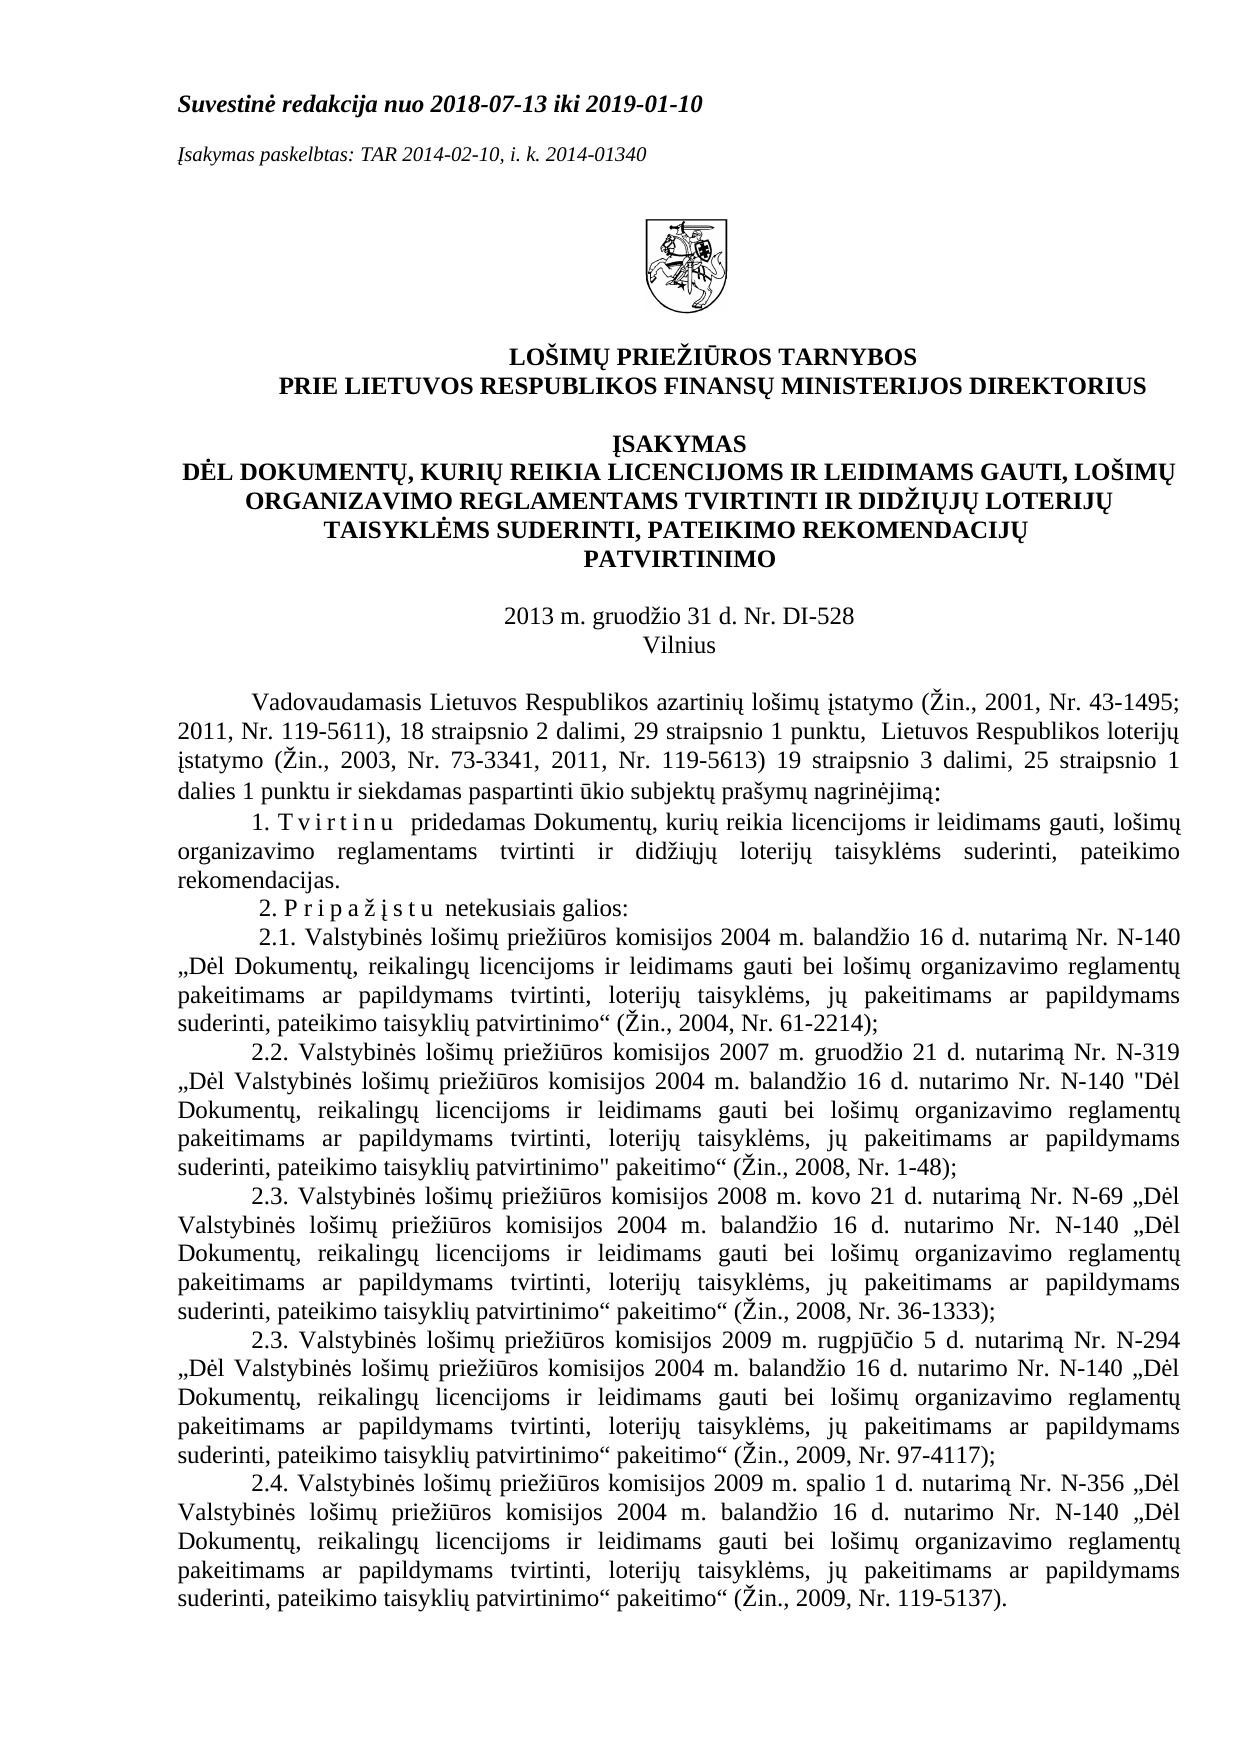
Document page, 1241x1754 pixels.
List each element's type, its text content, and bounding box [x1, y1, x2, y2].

text 1. Tvirtinu pridedamas Dokumentų, kurių reikia licencijoms ir leidimams gauti, lošimų organizavimo reglamentams tvirtinti ir didžiųjų loterijų taisyklėms suderinti, pateikimo rekomendacijas. [177, 807, 1181, 893]
text 2.4. Valstybinės lošimų priežiūros komisijos 2009 m. spalio 1 d. nutarimą Nr. N-356 „Dėl Valstybinės lošimų priežiūros komisijos 2004 m. balandžio 16 d. nutarimo Nr. N-140 „Dėl Dokumentų, reikalingų licencijoms ir leidimams gauti bei lošimų organizavimo reglamentų pakeitimams ar papildymams tvirtinti, loterijų taisyklėms, jų pakeitimams ar papildymams suderinti, pateikimo taisyklių patvirtinimo“ pakeitimo“ (Žin., 2009, Nr. 119-5137). [177, 1468, 1181, 1612]
text DĖL DOKUMENTŲ, KURIŲ REIKIA LICENCIJOMS IR LEIDIMAMS GAUTI, LOŠIMŲ ORGANIZAVIMO REGLAMENTAMS TVIRTINTI IR DIDŽIŲJŲ LOTERIJŲ TAISYKLĖMS SUDERINTI, PATEIKIMO REKOMENDACIJŲ [177, 457, 1181, 544]
text 2.2. Valstybinės lošimų priežiūros komisijos 2007 m. gruodžio 21 d. nutarimą Nr. N-319 „Dėl Valstybinės lošimų priežiūros komisijos 2004 m. balandžio 16 d. nutarimo Nr. N-140 "Dėl Dokumentų, reikalingų licencijoms ir leidimams gauti bei lošimų organizavimo reglamentų pakeitimams ar papildymams tvirtinti, loterijų taisyklėms, jų pakeitimams ar papildymams suderinti, pateikimo taisyklių patvirtinimo" pakeitimo“ (Žin., 2008, Nr. 1-48); [177, 1037, 1181, 1181]
text 2.3. Valstybinės lošimų priežiūros komisijos 2009 m. rugpjūčio 5 d. nutarimą Nr. N-294 „Dėl Valstybinės lošimų priežiūros komisijos 2004 m. balandžio 16 d. nutarimo Nr. N-140 „Dėl Dokumentų, reikalingų licencijoms ir leidimams gauti bei lošimų organizavimo reglamentų pakeitimams ar papildymams tvirtinti, loterijų taisyklėms, jų pakeitimams ar papildymams suderinti, pateikimo taisyklių patvirtinimo“ pakeitimo“ (Žin., 2009, Nr. 97-4117); [177, 1325, 1181, 1468]
text 2013 m. gruodžio 31 d. Nr. DI-528 [177, 601, 1181, 630]
text Įsakymas paskelbtas: TAR 2014-02-10, i. k. 2014-01340 [177, 141, 1181, 166]
text Suvestinė redakcija nuo 2018-07-13 iki 2019-01-10 [177, 89, 1181, 117]
text 2. P ripažįstu netekusiais galios: [177, 893, 1181, 922]
text 2.1. Valstybinės lošimų priežiūros komisijos 2004 m. balandžio 16 d. nutarimą Nr. N-140 „Dėl Dokumentų, reikalingų licencijoms ir leidimams gauti bei lošimų organizavimo reglamentų pakeitimams ar papildymams tvirtinti, loterijų taisyklėms, jų pakeitimams ar papildymams suderinti, pateikimo taisyklių patvirtinimo“ (Žin., 2004, Nr. 61-2214); [177, 922, 1181, 1037]
text Vilnius [177, 630, 1181, 659]
text Vadovaudamasis Lietuvos Respublikos azartinių lošimų įstatymo (Žin., 2001, Nr. 43-1495; 2011, Nr. 119-5611), 18 straipsnio 2 dalimi, 29 straipsnio 1 punktu, Lietuvos Respublikos loterijų įstatymo (Žin., 2003, Nr. 73-3341, 2011, Nr. 119-5613) 19 straipsnio 3 dalimi, 25 straipsnio 1 dalies 1 punktu ir siekdamas paspartinti ūkio subjektų prašymų nagrinėjimą: [177, 687, 1181, 807]
text 2.3. Valstybinės lošimų priežiūros komisijos 2008 m. kovo 21 d. nutarimą Nr. N-69 „Dėl Valstybinės lošimų priežiūros komisijos 2004 m. balandžio 16 d. nutarimo Nr. N-140 „Dėl Dokumentų, reikalingų licencijoms ir leidimams gauti bei lošimų organizavimo reglamentų pakeitimams ar papildymams tvirtinti, loterijų taisyklėms, jų pakeitimams ar papildymams suderinti, pateikimo taisyklių patvirtinimo“ pakeitimo“ (Žin., 2008, Nr. 36-1333); [177, 1181, 1181, 1325]
text PATVIRTINIMO [177, 544, 1181, 572]
text ĮSAKYMAS [177, 429, 1181, 457]
text PRIE LIETUVOS RESPUBLIKOS FINANSŲ MINISTERIJOS DIREKTORIUS [177, 371, 1181, 400]
text LOŠIMŲ PRIEŽIŪROS TARNYBOS [177, 342, 1181, 371]
